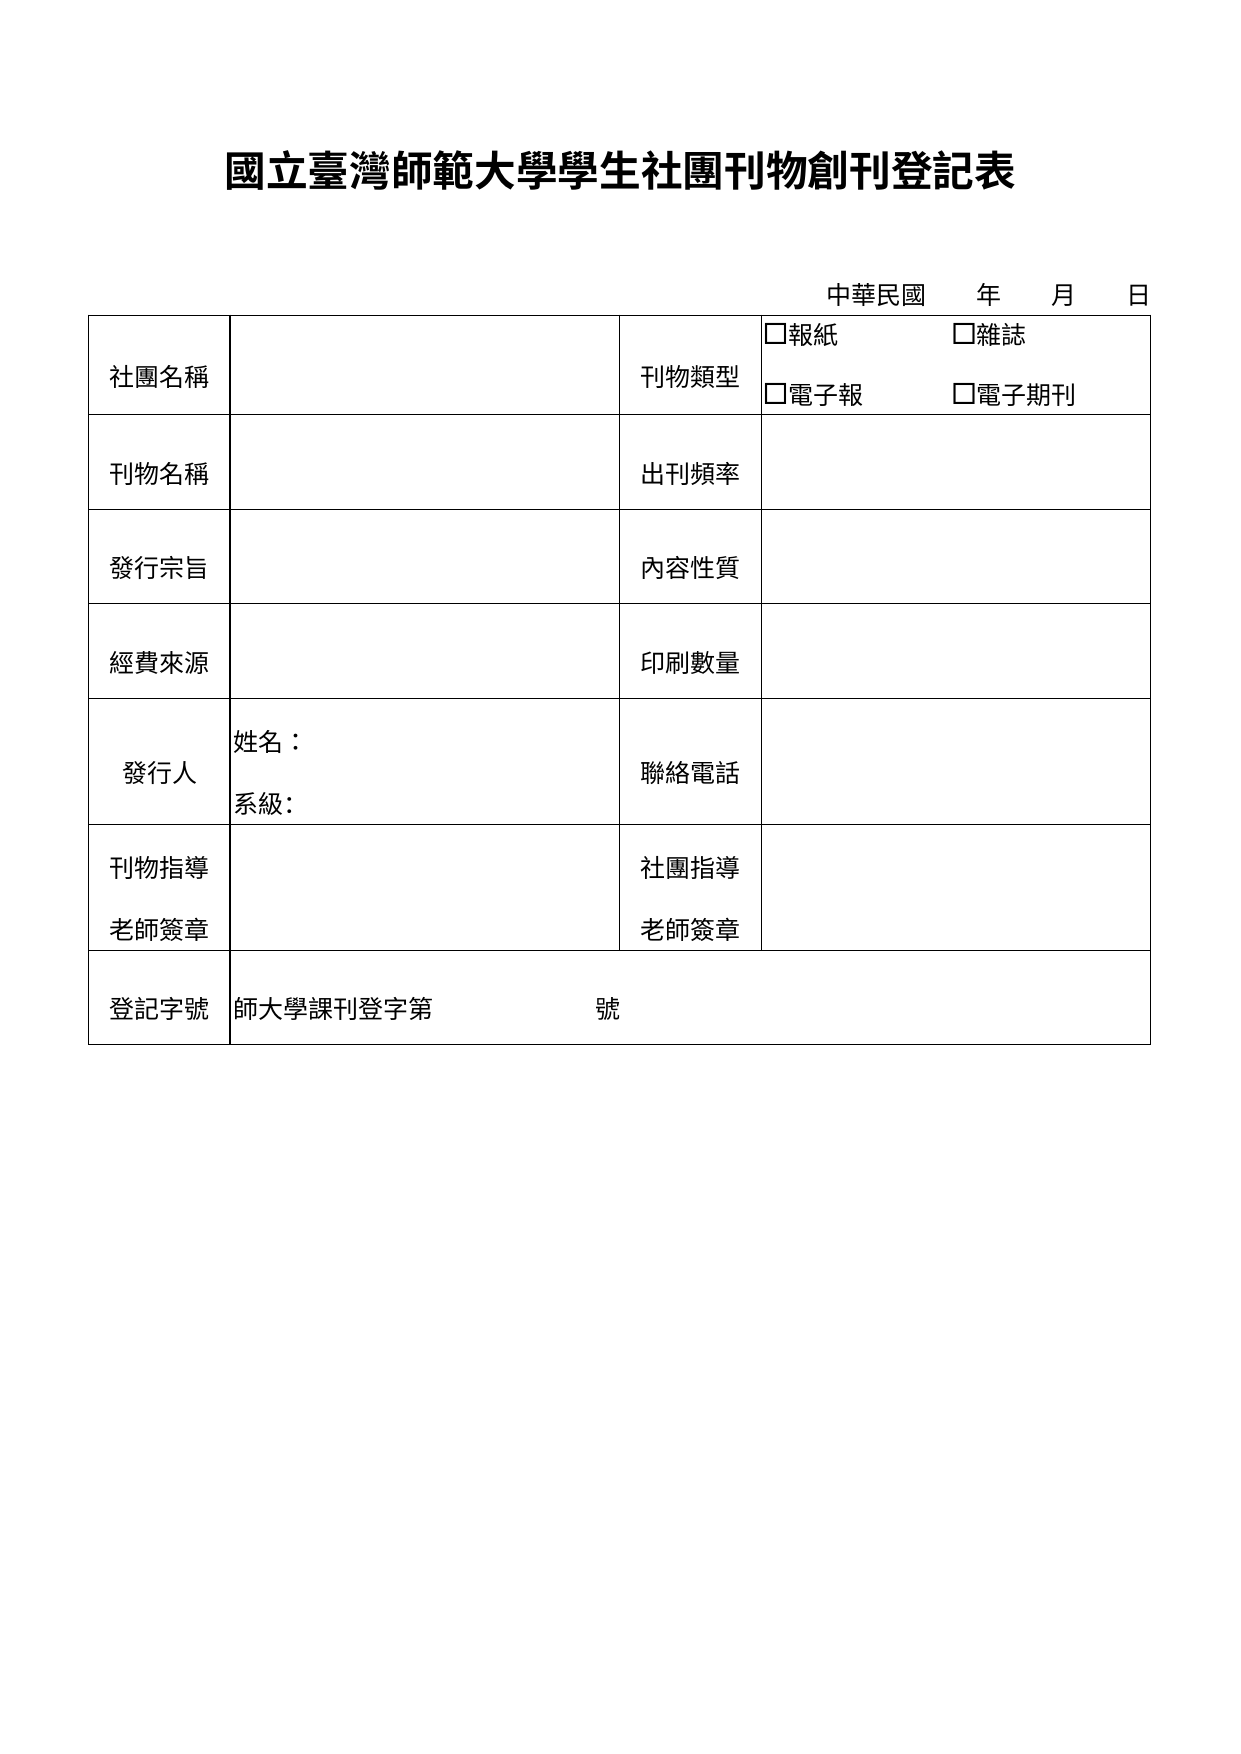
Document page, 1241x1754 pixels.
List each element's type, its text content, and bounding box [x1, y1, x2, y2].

table_cell 姓名： 系級： [231, 699, 619, 824]
table_cell [762, 415, 1150, 509]
table_header 社團名稱 [89, 316, 229, 414]
table_header 刊物類型 [620, 316, 761, 414]
table_cell 刊物指導 老師簽章 [89, 825, 229, 950]
text 國立臺灣師範大學學生社團刊物創刊登記表 [89, 127, 1152, 189]
table_cell 發行宗旨 [89, 510, 229, 603]
table_cell 師大學課刊登字第 號 [231, 951, 1150, 1044]
table_cell 出刊頻率 [620, 415, 761, 509]
table_cell [231, 510, 619, 603]
table_cell [762, 825, 1150, 950]
table_cell 社團指導 老師簽章 [620, 825, 761, 950]
table_cell 聯絡電話 [620, 699, 761, 824]
table_cell [762, 604, 1150, 698]
table_cell 發行人 [89, 699, 229, 824]
table_cell [762, 510, 1150, 603]
table_cell [231, 604, 619, 698]
table_header 報紙 雜誌 電子報 電子期刊 [762, 316, 1150, 414]
text 中華民國 年 月 日 [89, 252, 1152, 314]
table_cell [762, 699, 1150, 824]
table_cell 經費來源 [89, 604, 229, 698]
table_cell 內容性質 [620, 510, 761, 603]
table_cell 登記字號 [89, 951, 229, 1044]
table_cell [231, 825, 619, 950]
table_header [231, 316, 619, 414]
table_cell 刊物名稱 [89, 415, 229, 509]
table_cell 印刷數量 [620, 604, 761, 698]
table_cell [231, 415, 619, 509]
